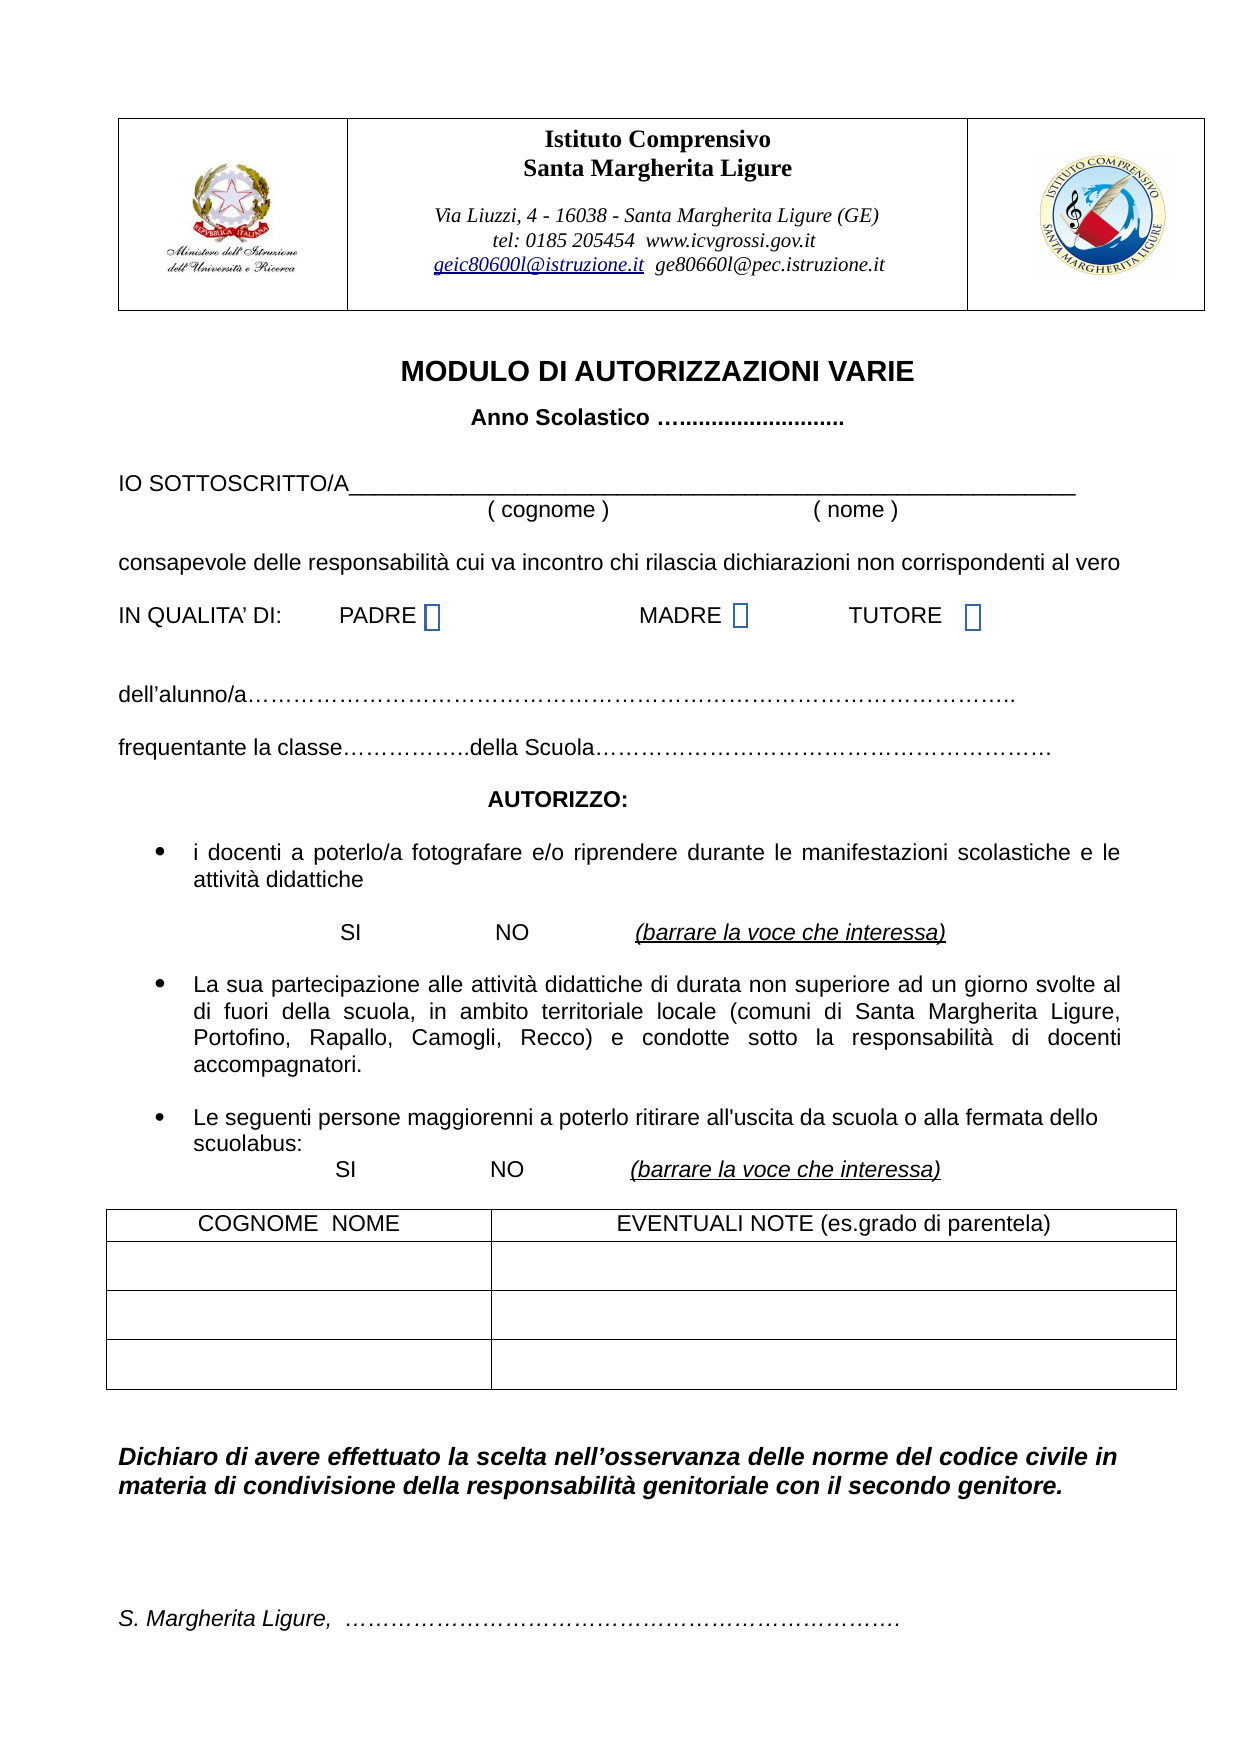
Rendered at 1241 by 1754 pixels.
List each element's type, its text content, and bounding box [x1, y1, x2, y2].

list La sua partecipazione alle attività didattiche di durata non superiore ad un giorno svolte al di fuori della scuola, in ambito territoriale locale (comuni di Santa Margherita Ligure, Portofino, Rapallo, Camogli, Recco) e condotte sotto la responsabilità di docenti accompagnatori. [156, 971, 1122, 1077]
text ( cognome ) ( nome ) [118, 496, 1141, 523]
subtitle MODULO DI AUTORIZZAZIONI VARIE [156, 354, 1122, 387]
list Le seguenti persone maggiorenni a poterlo ritirare all'uscita da scuola o alla fermata dello scuolabus: [156, 1103, 1122, 1156]
text frequentante la classe……………..della Scuola…………………………………………………… [118, 733, 1122, 760]
text SI NO (barrare la voce che interessa) [156, 1156, 1122, 1182]
table_cell [492, 1340, 1176, 1388]
text SI NO (barrare la voce che interessa) [340, 918, 1122, 945]
picture [1031, 153, 1173, 279]
text S. Margherita Ligure, ………………………………………………………………. [118, 1605, 1122, 1631]
text dell’alunno/a……………………………………………………………………………………….. [118, 681, 1122, 707]
table_cell [107, 1291, 491, 1339]
subtitle Anno Scolastico ….......................... [156, 404, 1122, 430]
text AUTORIZZO: [487, 786, 1122, 812]
text consapevole delle responsabilità cui va incontro chi rilascia dichiarazioni non corrispondenti al vero [118, 549, 1141, 575]
picture [163, 161, 301, 277]
text IO SOTTOSCRITTO/A_________________________________________________________ [118, 470, 1141, 496]
table_cell [492, 1291, 1176, 1339]
table_header COGNOME NOME [107, 1210, 491, 1241]
table_cell [107, 1242, 491, 1290]
text Dichiaro di avere effettuato la scelta nell’osservanza delle norme del codice civile in materia di condivisione della responsabilità genitoriale con il secondo genitore. [118, 1442, 1122, 1500]
table_cell [107, 1340, 491, 1388]
table_header EVENTUALI NOTE (es.grado di parentela) [492, 1210, 1176, 1241]
list i docenti a poterlo/a fotografare e/o riprendere durante le manifestazioni scolastiche e le attività didattiche [156, 839, 1122, 892]
text IN QUALITA’ DI: PADRE MADRE TUTORE [118, 602, 1141, 628]
table_cell [492, 1242, 1176, 1290]
